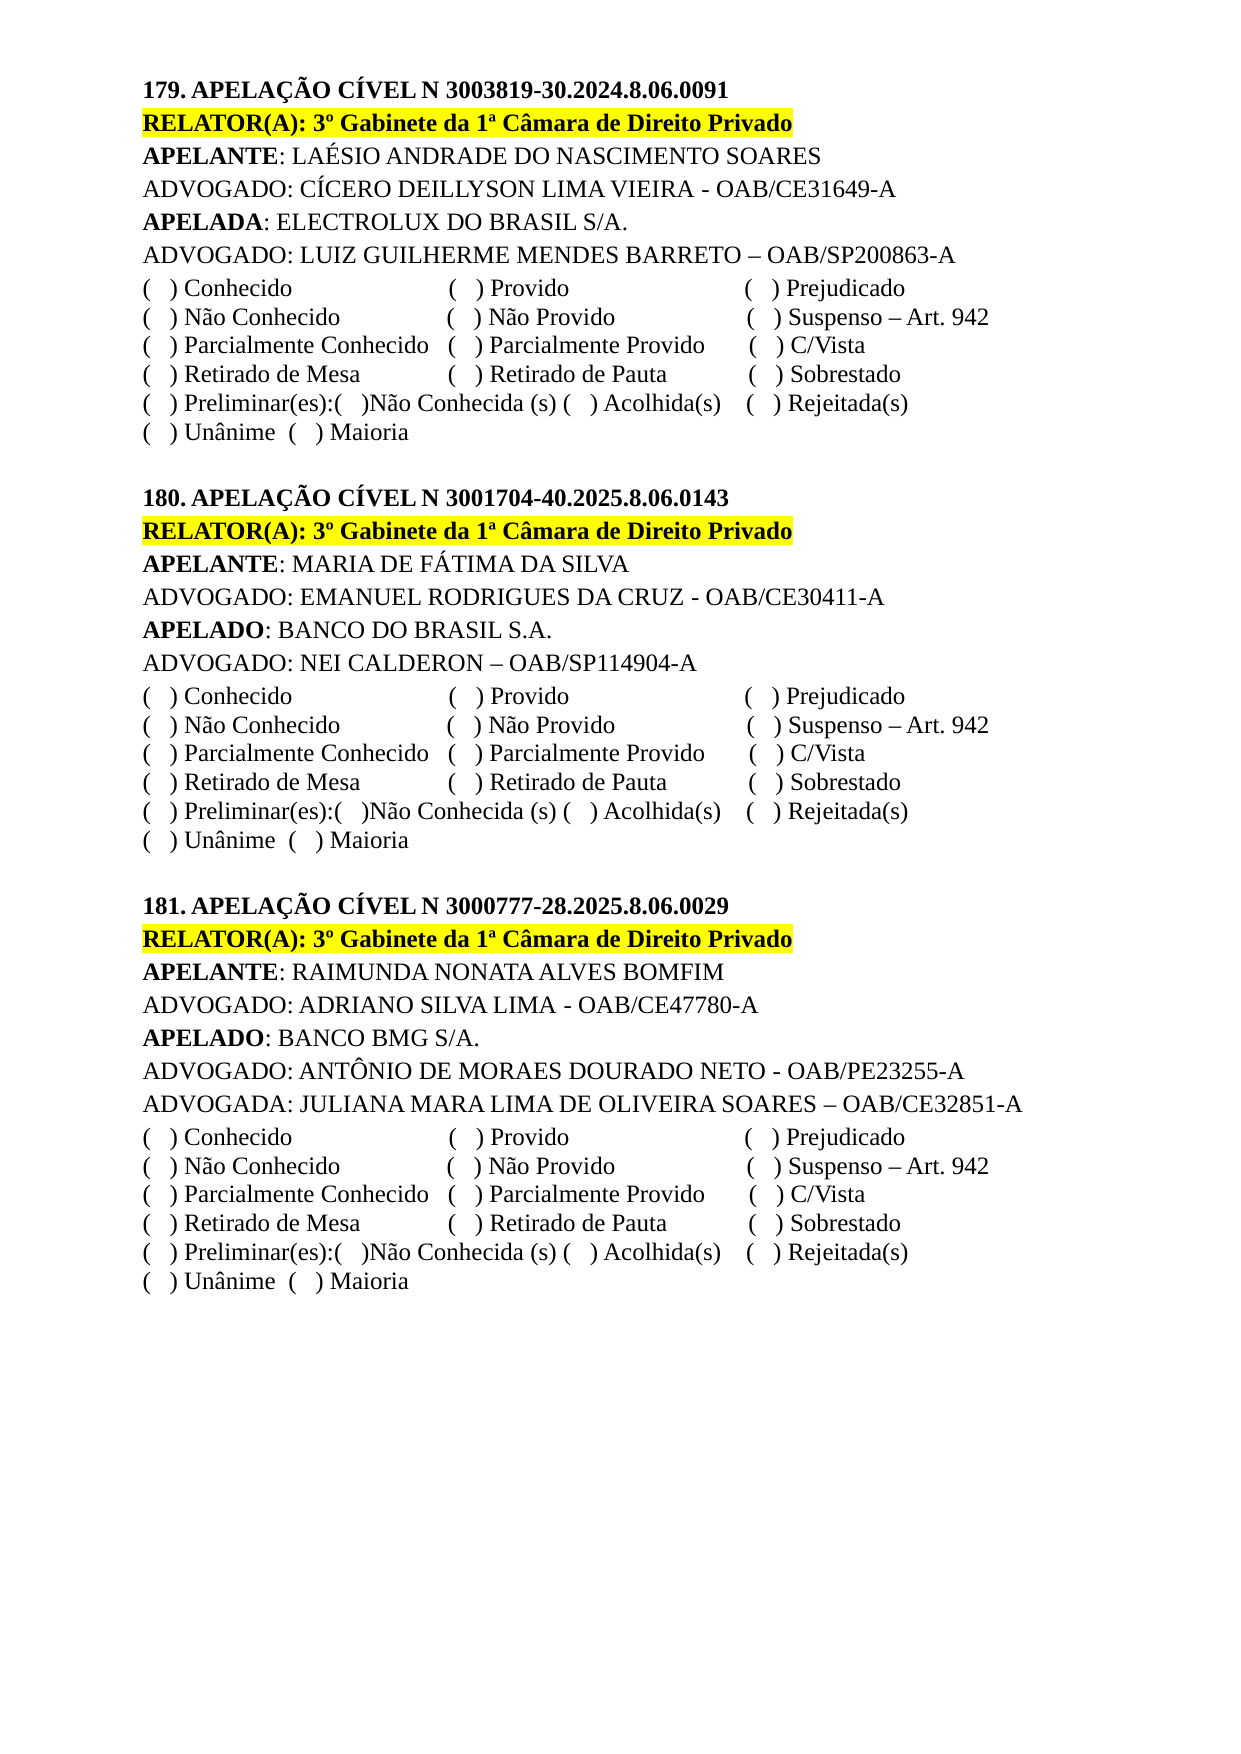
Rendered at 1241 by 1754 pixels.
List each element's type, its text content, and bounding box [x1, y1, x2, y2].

text ( ) Preliminar(es):( )Não Conhecida (s) ( ) Acolhida(s) ( ) Rejeitada(s) [142, 1237, 1158, 1266]
text ( ) Preliminar(es):( )Não Conhecida (s) ( ) Acolhida(s) ( ) Rejeitada(s) [142, 388, 1158, 417]
text ( ) Conhecido ( ) Provido ( ) Prejudicado [142, 273, 1141, 302]
text ( ) Parcialmente Conhecido ( ) Parcialmente Provido ( ) C/Vista [142, 1179, 1158, 1208]
text ( ) Parcialmente Conhecido ( ) Parcialmente Provido ( ) C/Vista [142, 738, 1158, 767]
text ( ) Preliminar(es):( )Não Conhecida (s) ( ) Acolhida(s) ( ) Rejeitada(s) [142, 796, 1158, 825]
text ( ) Unânime ( ) Maioria [142, 1266, 1141, 1361]
text ( ) Retirado de Mesa ( ) Retirado de Pauta ( ) Sobrestado [142, 1208, 1158, 1237]
text ( ) Retirado de Mesa ( ) Retirado de Pauta ( ) Sobrestado [142, 767, 1158, 796]
text ( ) Parcialmente Conhecido ( ) Parcialmente Provido ( ) C/Vista [142, 331, 1158, 359]
text ( ) Conhecido ( ) Provido ( ) Prejudicado [142, 1122, 1141, 1151]
text ( ) Retirado de Mesa ( ) Retirado de Pauta ( ) Sobrestado [142, 359, 1158, 388]
text ( ) Conhecido ( ) Provido ( ) Prejudicado [142, 681, 1141, 710]
text ( ) Unânime ( ) Maioria 181. APELAÇÃO CÍVEL N 3000777-28.2025.8.06.0029 RELATOR(A): 3º Gabinete da 1ª Câmara de Direito Privado APELANTE: RAIMUNDA NONATA ALVES BOMFIM ADVOGADO: ADRIANO SILVA LIMA - OAB/CE47780-A APELADO: BANCO BMG S/A. ADVOGADO: ANTÔNIO DE MORAES DOURADO NETO - OAB/PE23255-A ADVOGADA: JULIANA MARA LIMA DE OLIVEIRA SOARES – OAB/CE32851-A [142, 825, 1141, 1118]
text 179. APELAÇÃO CÍVEL N 3003819-30.2024.8.06.0091 RELATOR(A): 3º Gabinete da 1ª Câmara de Direito Privado APELANTE: LAÉSIO ANDRADE DO NASCIMENTO SOARES ADVOGADO: CÍCERO DEILLYSON LIMA VIEIRA - OAB/CE31649-A APELADA: ELECTROLUX DO BRASIL S/A. ADVOGADO: LUIZ GUILHERME MENDES BARRETO – OAB/SP200863-A [142, 75, 1141, 269]
text ( ) Unânime ( ) Maioria 180. APELAÇÃO CÍVEL N 3001704-40.2025.8.06.0143 RELATOR(A): 3º Gabinete da 1ª Câmara de Direito Privado APELANTE: MARIA DE FÁTIMA DA SILVA ADVOGADO: EMANUEL RODRIGUES DA CRUZ - OAB/CE30411-A APELADO: BANCO DO BRASIL S.A. ADVOGADO: NEI CALDERON – OAB/SP114904-A [142, 417, 1141, 677]
text ( ) Não Conhecido ( ) Não Provido ( ) Suspenso – Art. 942 [142, 302, 1158, 331]
text ( ) Não Conhecido ( ) Não Provido ( ) Suspenso – Art. 942 [142, 710, 1158, 738]
text ( ) Não Conhecido ( ) Não Provido ( ) Suspenso – Art. 942 [142, 1151, 1158, 1179]
